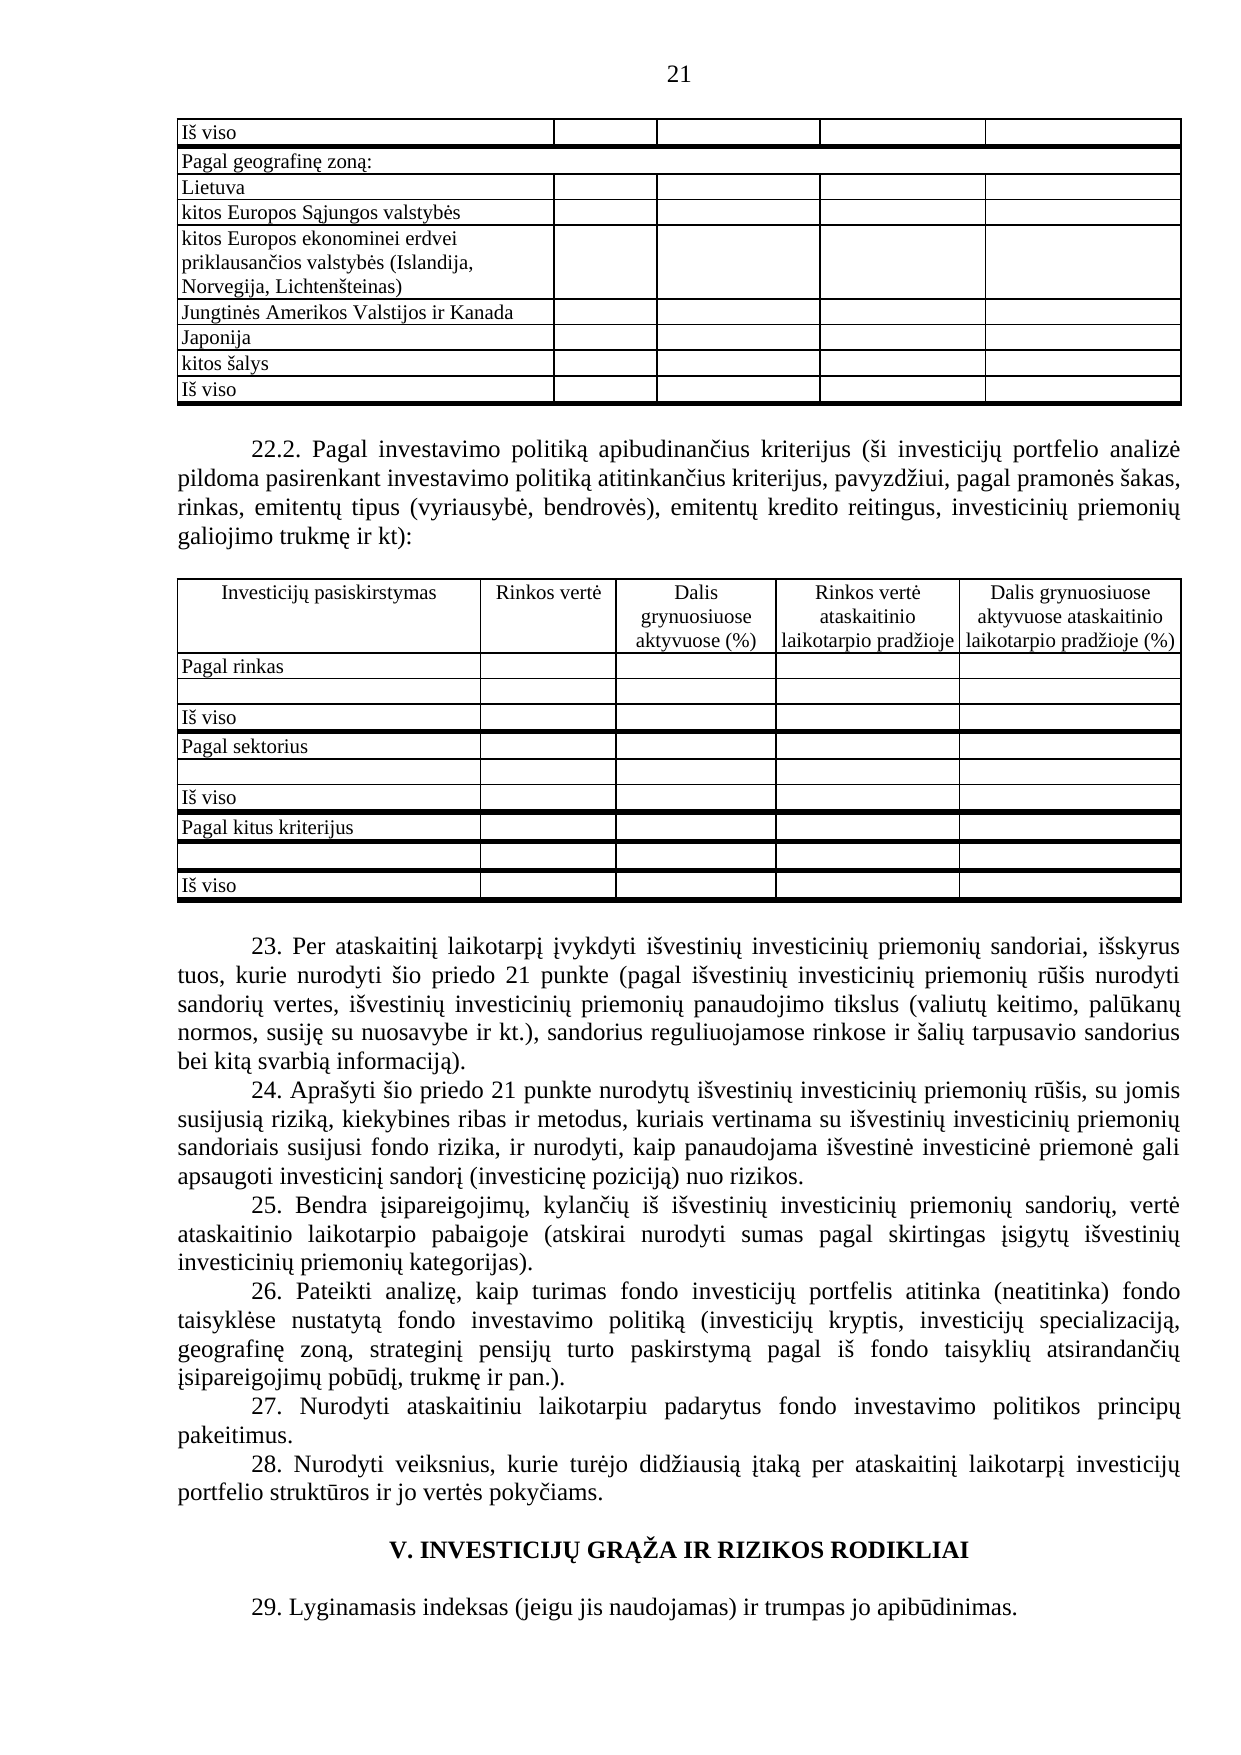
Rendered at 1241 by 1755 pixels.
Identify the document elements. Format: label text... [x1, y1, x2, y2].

text 23. Per ataskaitinį laikotarpį įvykdyti išvestinių investicinių priemonių sandoriai, išskyrus tuos, kurie nurodyti šio priedo 21 punkte (pagal išvestinių investicinių priemonių rūšis nurodyti sandorių vertes, išvestinių investicinių priemonių panaudojimo tikslus (valiutų keitimo, palūkanų normos, susiję su nuosavybe ir kt.), sandorius reguliuojamose rinkose ir šalių tarpusavio sandorius bei kitą svarbią informaciją). [177, 931, 1181, 1075]
text 24. Aprašyti šio priedo 21 punkte nurodytų išvestinių investicinių priemonių rūšis, su jomis susijusią riziką, kiekybines ribas ir metodus, kuriais vertinama su išvestinių investicinių priemonių sandoriais susijusi fondo rizika, ir nurodyti, kaip panaudojama išvestinė investicinė priemonė gali apsaugoti investicinį sandorį (investicinę poziciją) nuo rizikos. [177, 1075, 1181, 1190]
table_header Rinkos vertė [481, 580, 615, 652]
table_cell [955, 734, 959, 758]
table_cell [986, 226, 1180, 298]
table_cell [481, 679, 485, 703]
table_cell [476, 679, 480, 703]
table_cell [955, 785, 959, 809]
text 22.2. Pagal investavimo politiką apibudinančius kriterijus (ši investicijų portfelio analizė pildoma pasirenkant investavimo politiką atitinkančius kriterijus, pavyzdžiui, pagal pramonės šakas, rinkas, emitentų tipus (vyriausybė, bendrovės), emitentų kredito reitingus, investicinių priemonių galiojimo trukmę ir kt): [177, 434, 1181, 549]
text 26. Pateikti analizę, kaip turimas fondo investicijų portfelis atitinka (neatitinka) fondo taisyklėse nustatytą fondo investavimo politiką (investicijų kryptis, investicijų specializaciją, geografinę zoną, strateginį pensijų turto paskirstymą pagal iš fondo taisyklių atsirandančių įsipareigojimų pobūdį, trukmę ir pan.). [177, 1276, 1181, 1391]
table_cell [955, 654, 959, 678]
table_cell [481, 815, 485, 839]
table_header Investicijų pasiskirstymas [178, 580, 480, 652]
table_cell [555, 226, 656, 298]
table_cell [481, 844, 485, 868]
table_cell [986, 200, 990, 224]
table_cell [981, 175, 985, 199]
table_cell [986, 377, 990, 401]
text V. INVESTICIJŲ GRĄŽA IR RIZIKOS RODIKLIAI [177, 1535, 1181, 1564]
table_cell [481, 705, 485, 729]
table_cell [481, 734, 485, 758]
table_cell [986, 120, 990, 144]
text 28. Nurodyti veiksnius, kurie turėjo didžiausią įtaką per ataskaitinį laikotarpį investicijų portfelio struktūros ir jo vertės pokyčiams. [177, 1449, 1181, 1506]
table_cell [476, 760, 480, 784]
table_cell [955, 873, 959, 897]
table_cell [986, 351, 990, 375]
table_cell [821, 226, 985, 298]
table_cell [981, 351, 985, 375]
table_cell [481, 785, 485, 809]
table_cell [986, 300, 990, 324]
table_cell [986, 325, 990, 349]
table_cell [981, 200, 985, 224]
text 25. Bendra įsipareigojimų, kylančių iš išvestinių investicinių priemonių sandorių, vertė ataskaitinio laikotarpio pabaigoje (atskirai nurodyti sumas pagal skirtingas įsigytų išvestinių investicinių priemonių kategorijas). [177, 1190, 1181, 1276]
table_cell [476, 844, 480, 868]
table_cell [981, 325, 985, 349]
table_cell [481, 654, 485, 678]
table_cell [981, 300, 985, 324]
text 29. Lyginamasis indeksas (jeigu jis naudojamas) ir trumpas jo apibūdinimas. [177, 1592, 1181, 1621]
table_cell [981, 377, 985, 401]
table_cell [658, 226, 819, 298]
table_cell [481, 760, 485, 784]
table_cell [981, 120, 985, 144]
table_cell [955, 679, 959, 703]
table_cell [955, 760, 959, 784]
table_cell [955, 705, 959, 729]
table_cell [955, 844, 959, 868]
table_cell [986, 175, 990, 199]
table_cell [481, 873, 485, 897]
table_cell [955, 815, 959, 839]
text 27. Nurodyti ataskaitiniu laikotarpiu padarytus fondo investavimo politikos principų pakeitimus. [177, 1391, 1181, 1449]
